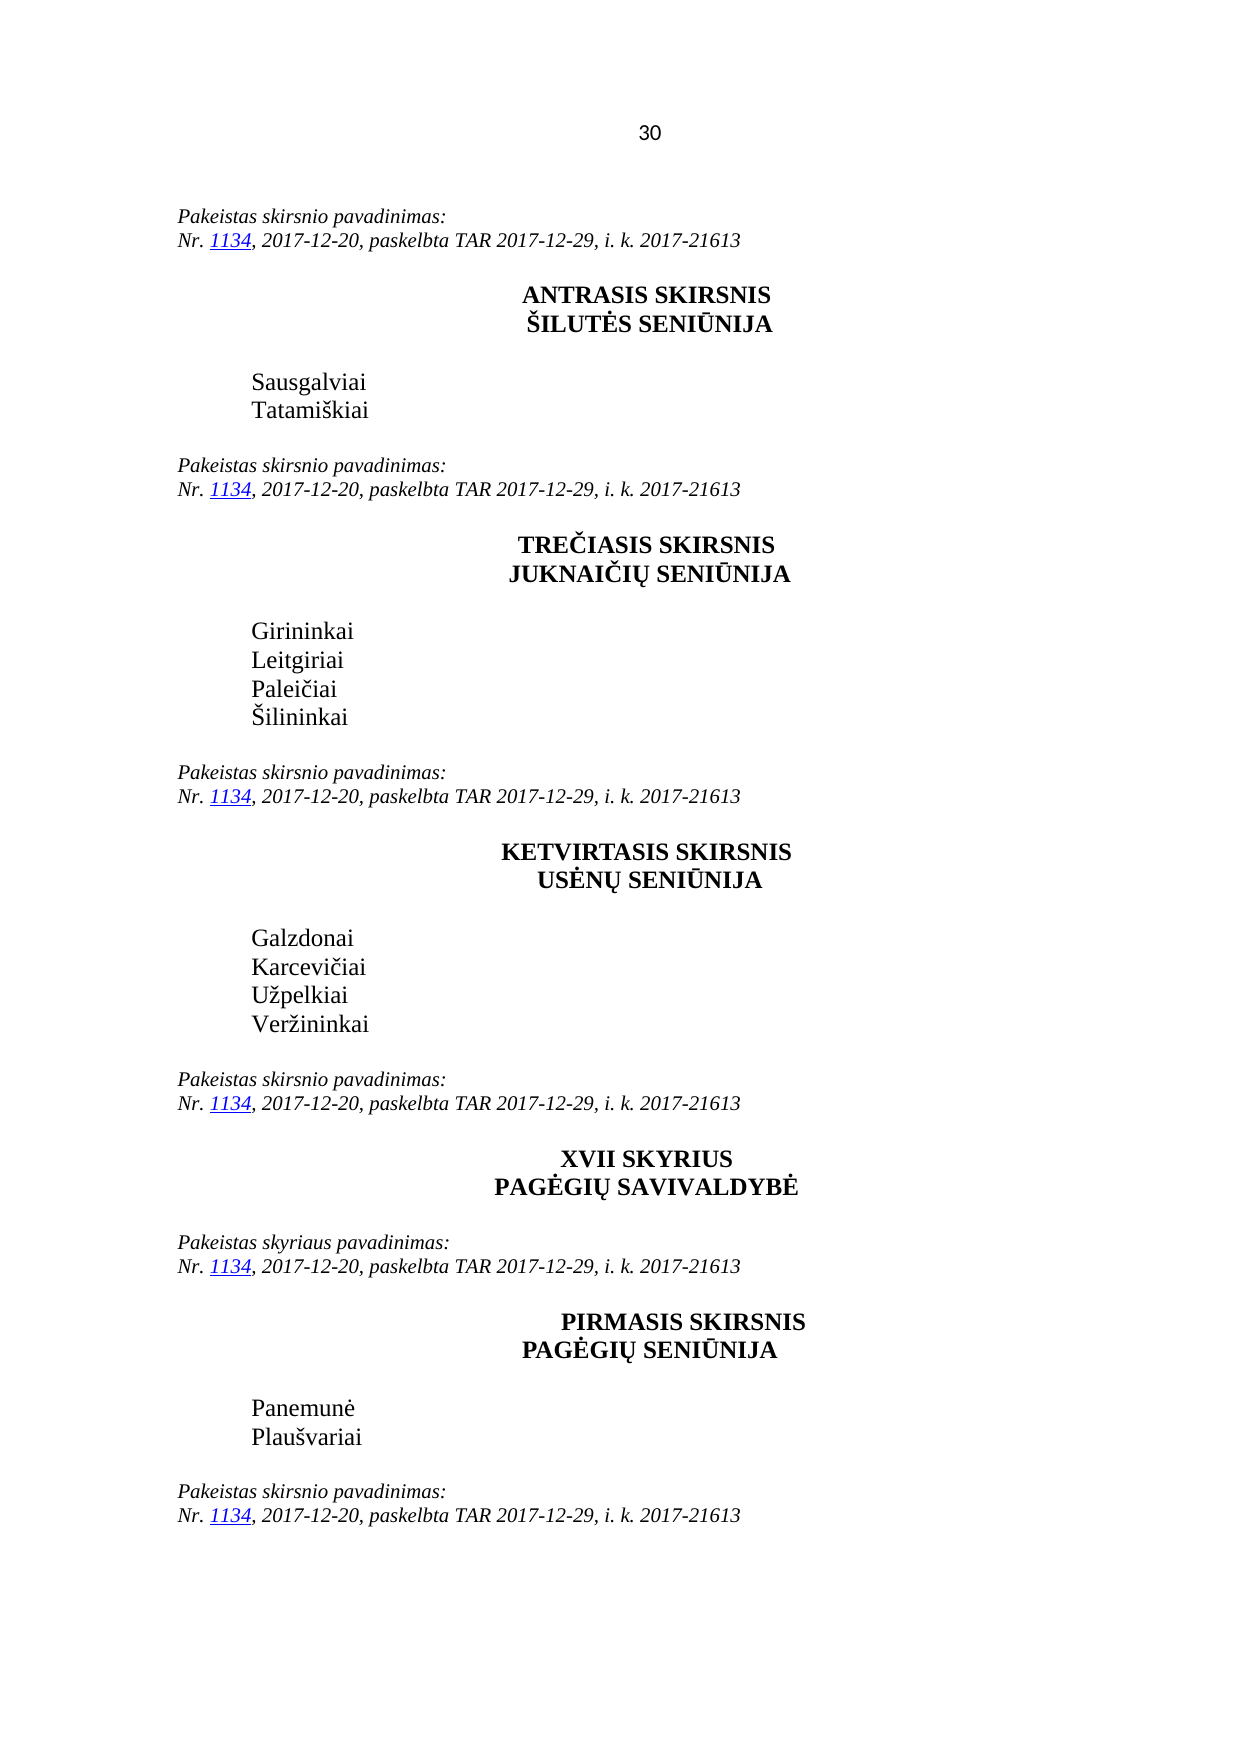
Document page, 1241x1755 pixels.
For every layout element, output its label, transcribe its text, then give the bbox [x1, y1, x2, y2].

text TREČIASIS SKIRSNIS JUKNAIČIŲ SENIŪNIJA [177, 530, 1122, 587]
text Pakeistas skirsnio pavadinimas: [177, 204, 1122, 228]
text Nr. 1134, 2017-12-20, paskelbta TAR 2017-12-29, i. k. 2017-21613 [177, 1091, 1122, 1115]
text Girininkai [177, 616, 1122, 645]
text XVII SKYRIUS PAGĖGIŲ SAVIVALDYBĖ [177, 1144, 1122, 1201]
text Pakeistas skirsnio pavadinimas: [177, 1479, 1122, 1503]
text Veržininkai [177, 1009, 1122, 1038]
text Pakeistas skirsnio pavadinimas: [177, 760, 1122, 784]
text Leitgiriai [177, 645, 1122, 674]
text Galzdonai [177, 923, 1122, 952]
text Pakeistas skirsnio pavadinimas: [177, 453, 1122, 477]
text Tatamiškiai [177, 396, 1122, 424]
text Paleičiai [177, 674, 1122, 702]
text Plaušvariai [177, 1422, 1122, 1451]
text Panemunė [177, 1393, 1122, 1422]
text Sausgalviai [177, 367, 1122, 396]
text PIRMASIS SKIRSNIS PAGĖGIŲ SENIŪNIJA [177, 1307, 1122, 1364]
text Šilininkai [177, 702, 1122, 731]
text Nr. 1134, 2017-12-20, paskelbta TAR 2017-12-29, i. k. 2017-21613 [177, 784, 1122, 808]
text Nr. 1134, 2017-12-20, paskelbta TAR 2017-12-29, i. k. 2017-21613 [177, 477, 1122, 501]
text Nr. 1134, 2017-12-20, paskelbta TAR 2017-12-29, i. k. 2017-21613 [177, 228, 1122, 252]
text ANTRASIS SKIRSNIS ŠILUTĖS SENIŪNIJA [177, 281, 1122, 338]
text Karcevičiai [177, 952, 1122, 981]
text Užpelkiai [177, 981, 1122, 1009]
text Nr. 1134, 2017-12-20, paskelbta TAR 2017-12-29, i. k. 2017-21613 [177, 1503, 1122, 1527]
text Pakeistas skirsnio pavadinimas: [177, 1067, 1122, 1091]
text Nr. 1134, 2017-12-20, paskelbta TAR 2017-12-29, i. k. 2017-21613 [177, 1254, 1122, 1278]
text Pakeistas skyriaus pavadinimas: [177, 1230, 1122, 1254]
text KETVIRTASIS SKIRSNIS USĖNŲ SENIŪNIJA [177, 837, 1122, 894]
